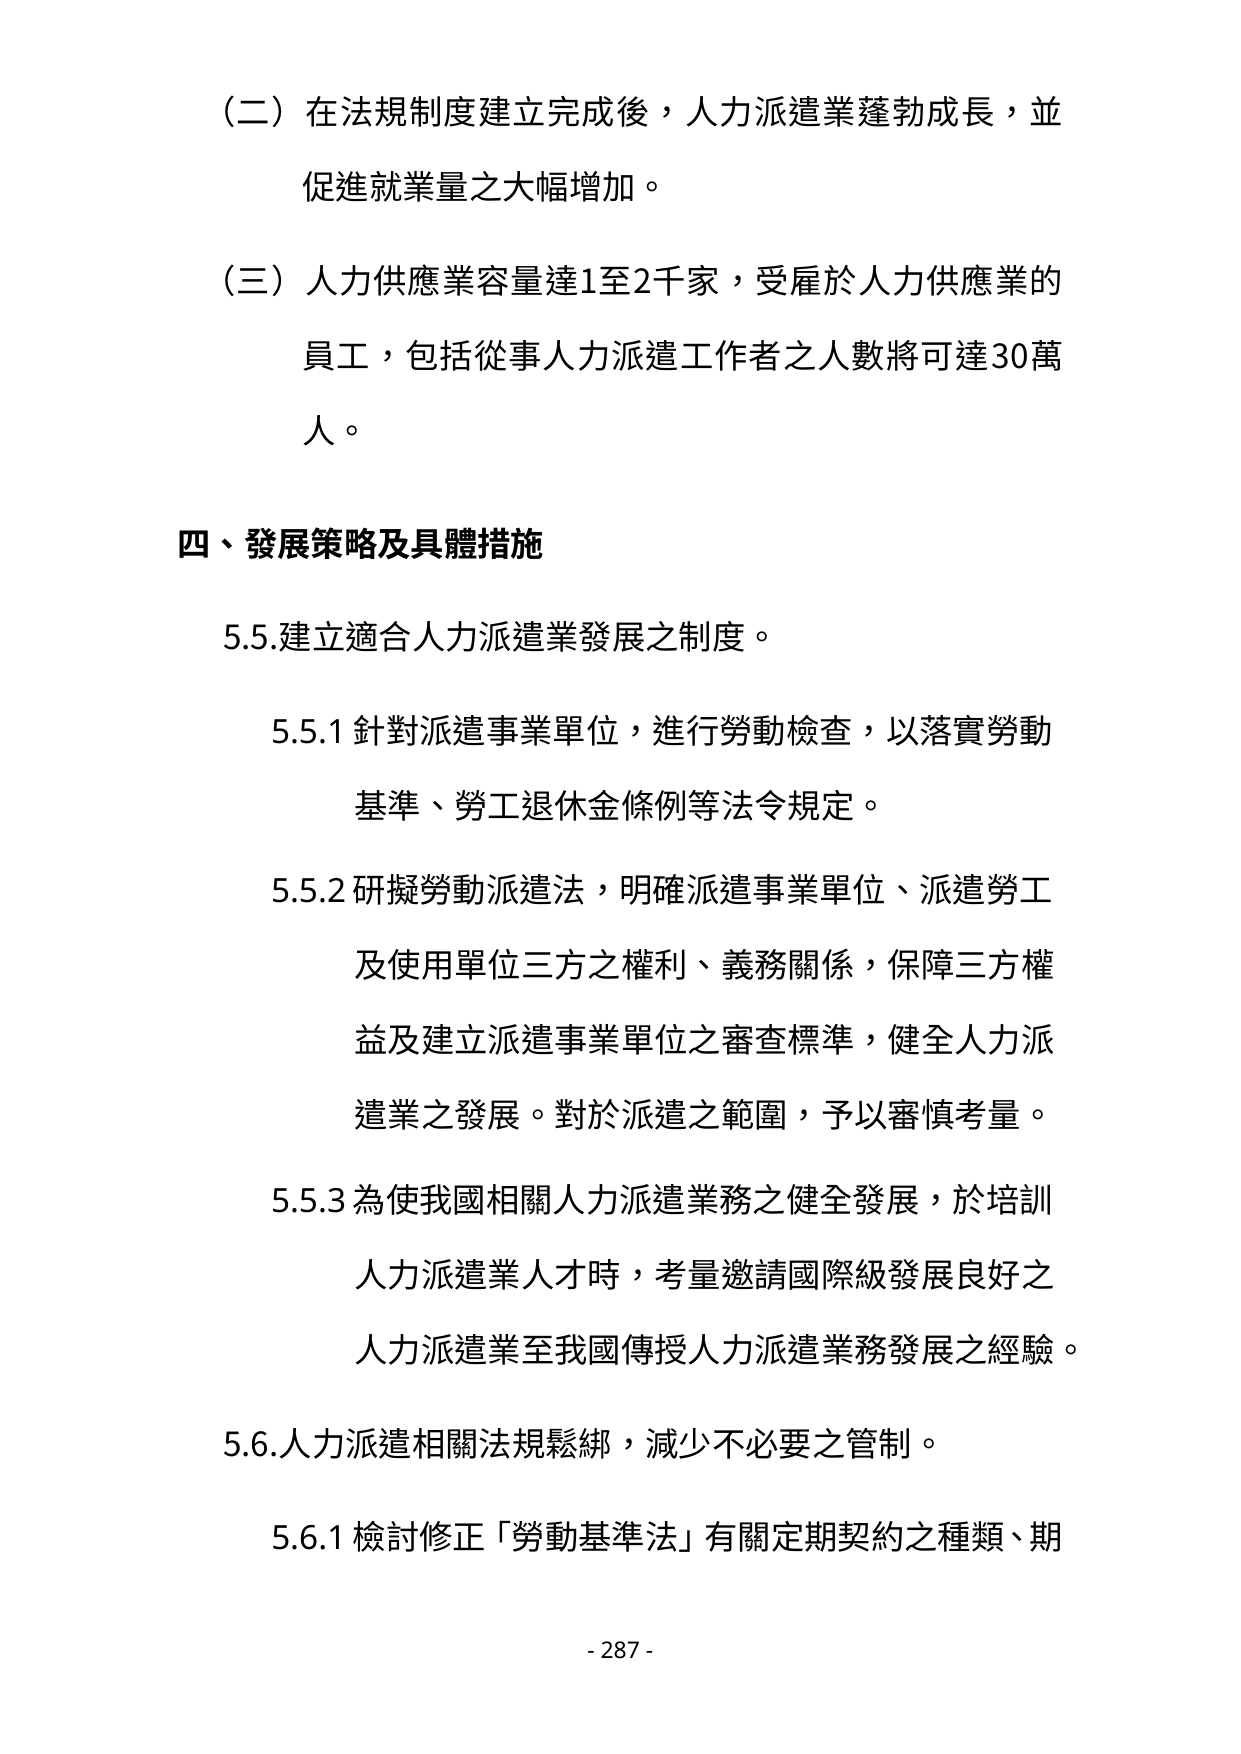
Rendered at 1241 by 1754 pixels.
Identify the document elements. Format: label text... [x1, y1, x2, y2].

text 5.5.3為使我國相關人力派遣業務之健全發展，於培訓人力派遣業人才時，考量邀請國際級發展良好之人力派遣業至我國傳授人力派遣業務發展之經驗。 [271, 1160, 1063, 1385]
subtitle 5.5.建立適合人力派遣業發展之制度。 [223, 598, 1063, 673]
text 5.5.1針對派遣事業單位，進行勞動檢查，以落實勞動基準、勞工退休金條例等法令規定。 [271, 692, 1063, 842]
text 5.5.2研擬勞動派遣法，明確派遣事業單位、派遣勞工及使用單位三方之權利、義務關係，保障三方權益及建立派遣事業單位之審查標準，健全人力派遣業之發展。對於派遣之範圍，予以審慎考量。 [271, 851, 1063, 1151]
subtitle （二）在法規制度建立完成後，人力派遣業蓬勃成長，並促進就業量之大幅增加。 [202, 73, 1063, 223]
subtitle 5.6.人力派遣相關法規鬆綁，減少不必要之管制。 [223, 1404, 1063, 1479]
subtitle （三）人力供應業容量達1至2千家，受雇於人力供應業的員工，包括從事人力派遣工作者之人數將可達30萬人。 [202, 242, 1063, 467]
text 5.6.1檢討修正「勞動基準法」有關定期契約之種類、期 [271, 1498, 1063, 1573]
text 四、發展策略及具體措施 [177, 504, 1063, 579]
